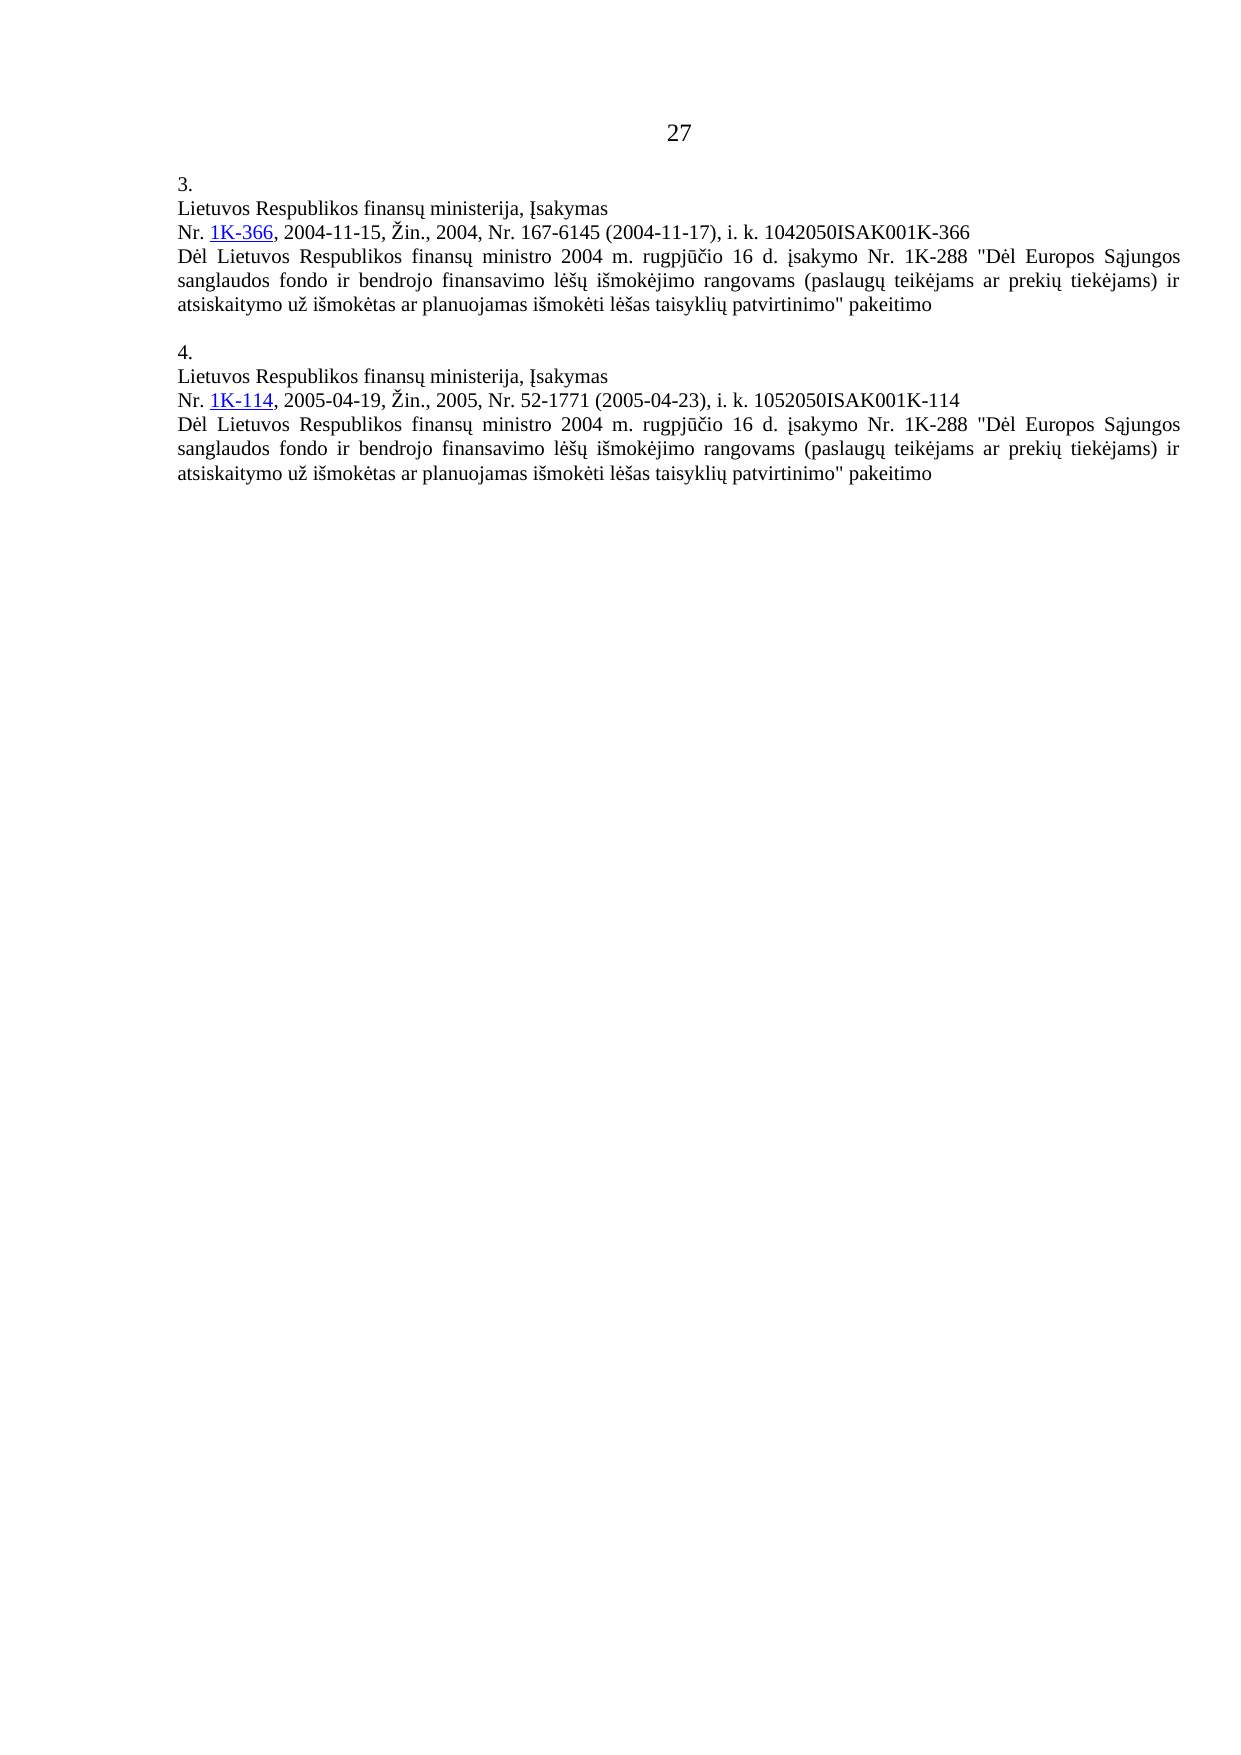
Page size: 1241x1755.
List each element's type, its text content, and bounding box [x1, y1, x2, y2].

text Nr. 1K-366, 2004-11-15, Žin., 2004, Nr. 167-6145 (2004-11-17), i. k. 1042050ISAK001K-366 [177, 220, 1181, 244]
text Nr. 1K-114, 2005-04-19, Žin., 2005, Nr. 52-1771 (2005-04-23), i. k. 1052050ISAK001K-114 [177, 388, 1181, 412]
text Dėl Lietuvos Respublikos finansų ministro 2004 m. rugpjūčio 16 d. įsakymo Nr. 1K-288 "Dėl Europos Sąjungos sanglaudos fondo ir bendrojo finansavimo lėšų išmokėjimo rangovams (paslaugų teikėjams ar prekių tiekėjams) ir atsiskaitymo už išmokėtas ar planuojamas išmokėti lėšas taisyklių patvirtinimo" pakeitimo [177, 244, 1181, 316]
text Dėl Lietuvos Respublikos finansų ministro 2004 m. rugpjūčio 16 d. įsakymo Nr. 1K-288 "Dėl Europos Sąjungos sanglaudos fondo ir bendrojo finansavimo lėšų išmokėjimo rangovams (paslaugų teikėjams ar prekių tiekėjams) ir atsiskaitymo už išmokėtas ar planuojamas išmokėti lėšas taisyklių patvirtinimo" pakeitimo [177, 412, 1181, 484]
text Lietuvos Respublikos finansų ministerija, Įsakymas [177, 196, 1181, 220]
text 4. [177, 340, 1181, 364]
text 3. [177, 172, 1181, 196]
text Lietuvos Respublikos finansų ministerija, Įsakymas [177, 364, 1181, 388]
